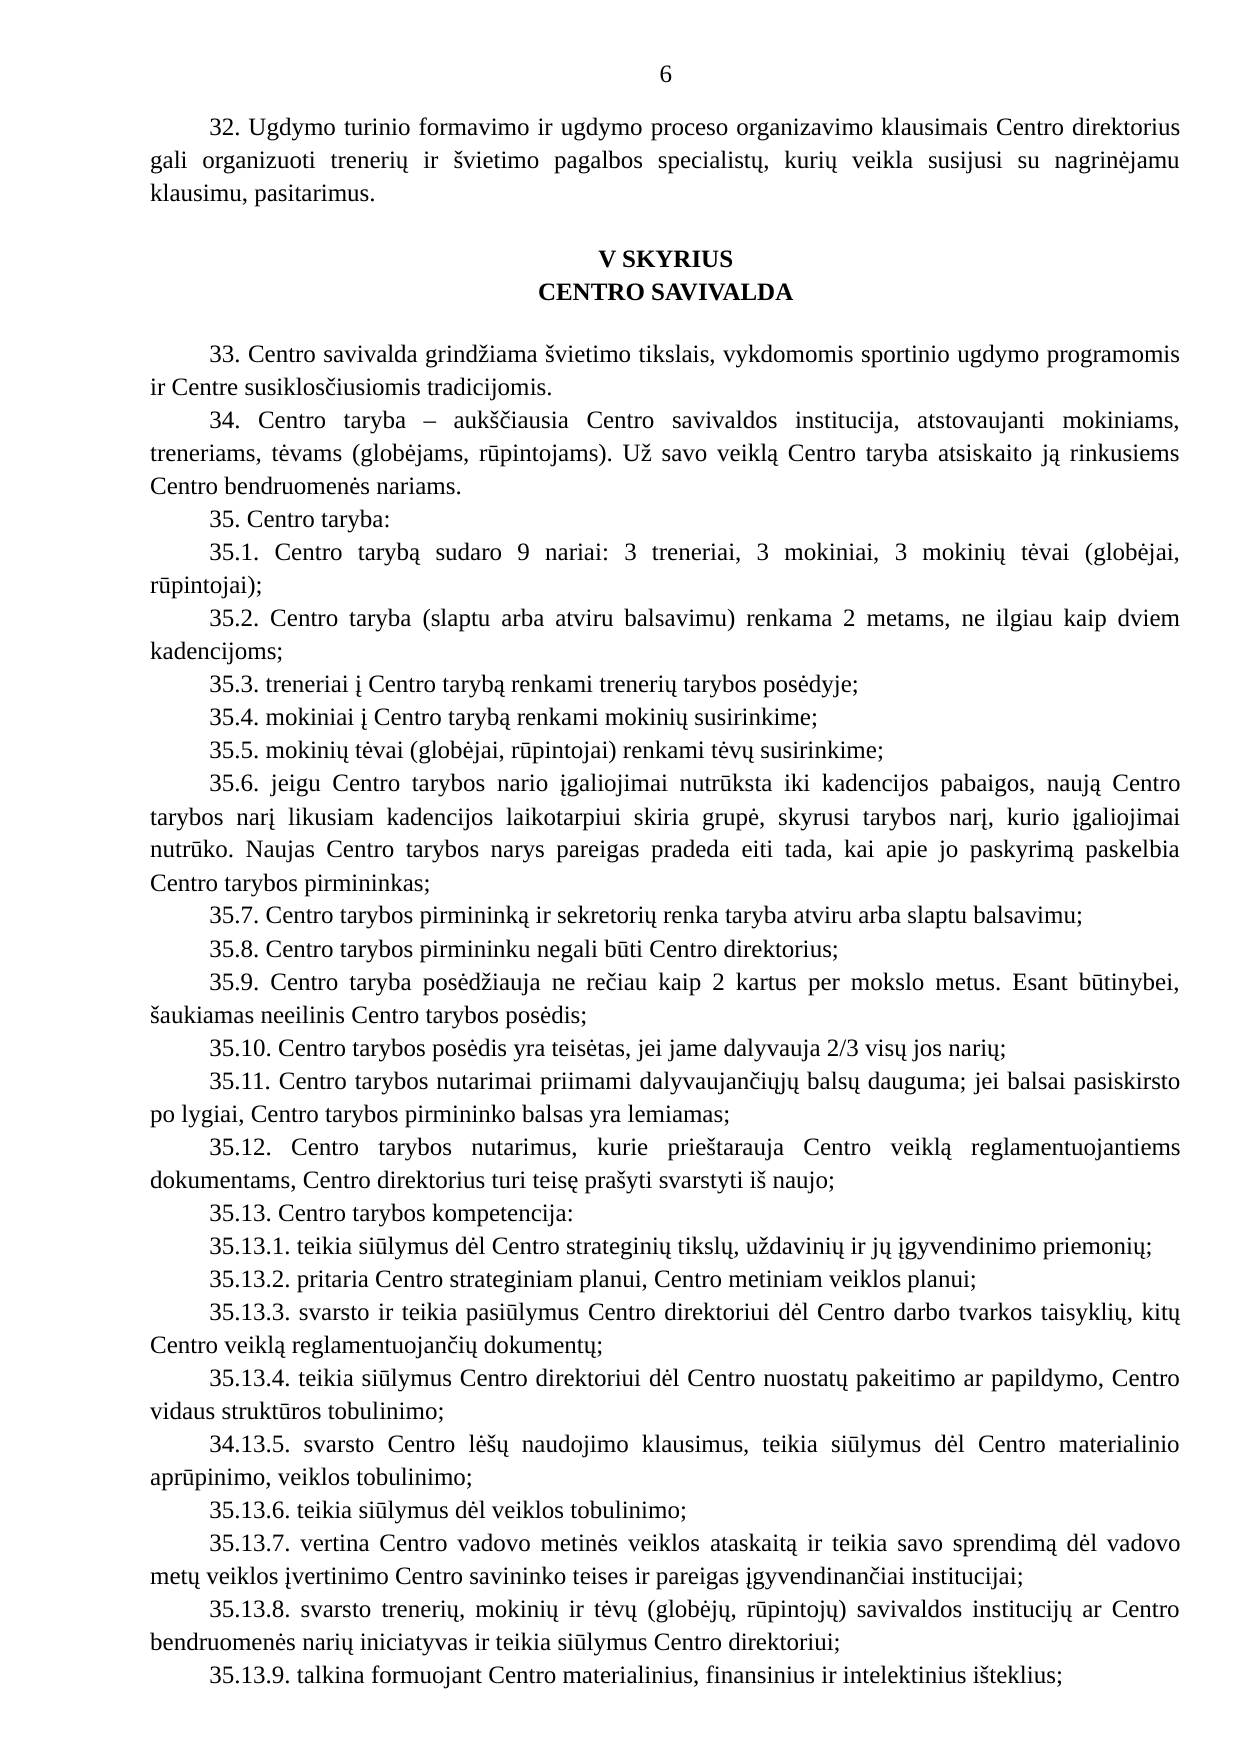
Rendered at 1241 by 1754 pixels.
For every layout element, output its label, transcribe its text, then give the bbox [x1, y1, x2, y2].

text 35.13.7. vertina Centro vadovo metinės veiklos ataskaitą ir teikia savo sprendimą dėl vadovo metų veiklos įvertinimo Centro savininko teises ir pareigas įgyvendinančiai institucijai; [150, 1528, 1181, 1590]
text 35.11. Centro tarybos nutarimai priimami dalyvaujančiųjų balsų dauguma; jei balsai pasiskirsto po lygiai, Centro tarybos pirmininko balsas yra lemiamas; [150, 1066, 1181, 1127]
text 35.13.3. svarsto ir teikia pasiūlymus Centro direktoriui dėl Centro darbo tvarkos taisyklių, kitų Centro veiklą reglamentuojančių dokumentų; [150, 1297, 1181, 1359]
text 35.13.6. teikia siūlymus dėl veiklos tobulinimo; [150, 1495, 1181, 1524]
text 35.3. treneriai į Centro tarybą renkami trenerių tarybos posėdyje; [150, 669, 1181, 698]
text 35.7. Centro tarybos pirmininką ir sekretorių renka taryba atviru arba slaptu balsavimu; [150, 901, 1181, 929]
text 35.13.1. teikia siūlymus dėl Centro strateginių tikslų, uždavinių ir jų įgyvendinimo priemonių; [150, 1231, 1181, 1259]
text 35.2. Centro taryba (slaptu arba atviru balsavimu) renkama 2 metams, ne ilgiau kaip dviem kadencijoms; [150, 603, 1181, 665]
text 35.1. Centro tarybą sudaro 9 nariai: 3 treneriai, 3 mokiniai, 3 mokinių tėvai (globėjai, rūpintojai); [150, 537, 1181, 599]
text 35.4. mokiniai į Centro tarybą renkami mokinių susirinkime; [150, 702, 1181, 731]
text 35.8. Centro tarybos pirmininku negali būti Centro direktorius; [150, 934, 1181, 962]
text 35.13.9. talkina formuojant Centro materialinius, finansinius ir intelektinius išteklius; [150, 1660, 1181, 1689]
text 35.9. Centro taryba posėdžiauja ne rečiau kaip 2 kartus per mokslo metus. Esant būtinybei, šaukiamas neeilinis Centro tarybos posėdis; [150, 967, 1181, 1028]
text 35.13. Centro tarybos kompetencija: [150, 1198, 1181, 1227]
text 34.13.5. svarsto Centro lėšų naudojimo klausimus, teikia siūlymus dėl Centro materialinio aprūpinimo, veiklos tobulinimo; [150, 1429, 1181, 1491]
text 35.10. Centro tarybos posėdis yra teisėtas, jei jame dalyvauja 2/3 visų jos narių; [150, 1033, 1181, 1061]
text 35. Centro taryba: [150, 504, 1181, 533]
text 35.12. Centro tarybos nutarimus, kurie prieštarauja Centro veiklą reglamentuojantiems dokumentams, Centro direktorius turi teisę prašyti svarstyti iš naujo; [150, 1132, 1181, 1193]
text V SKYRIUS [150, 244, 1181, 273]
text CENTRO SAVIVALDA [150, 277, 1181, 306]
text 34. Centro taryba – aukščiausia Centro savivaldos institucija, atstovaujanti mokiniams, treneriams, tėvams (globėjams, rūpintojams). Už savo veiklą Centro taryba atsiskaito ją rinkusiems Centro bendruomenės nariams. [150, 405, 1181, 500]
text 35.13.2. pritaria Centro strateginiam planui, Centro metiniam veiklos planui; [150, 1264, 1181, 1293]
text 33. Centro savivalda grindžiama švietimo tikslais, vykdomomis sportinio ugdymo programomis ir Centre susiklosčiusiomis tradicijomis. [150, 339, 1181, 401]
text 32. Ugdymo turinio formavimo ir ugdymo proceso organizavimo klausimais Centro direktorius gali organizuoti trenerių ir švietimo pagalbos specialistų, kurių veikla susijusi su nagrinėjamu klausimu, pasitarimus. [150, 112, 1181, 207]
text 35.5. mokinių tėvai (globėjai, rūpintojai) renkami tėvų susirinkime; [150, 736, 1181, 764]
text 35.6. jeigu Centro tarybos nario įgaliojimai nutrūksta iki kadencijos pabaigos, naują Centro tarybos narį likusiam kadencijos laikotarpiui skiria grupė, skyrusi tarybos narį, kurio įgaliojimai nutrūko. Naujas Centro tarybos narys pareigas pradeda eiti tada, kai apie jo paskyrimą paskelbia Centro tarybos pirmininkas; [150, 768, 1181, 896]
text 35.13.8. svarsto trenerių, mokinių ir tėvų (globėjų, rūpintojų) savivaldos institucijų ar Centro bendruomenės narių iniciatyvas ir teikia siūlymus Centro direktoriui; [150, 1594, 1181, 1656]
text 35.13.4. teikia siūlymus Centro direktoriui dėl Centro nuostatų pakeitimo ar papildymo, Centro vidaus struktūros tobulinimo; [150, 1363, 1181, 1425]
